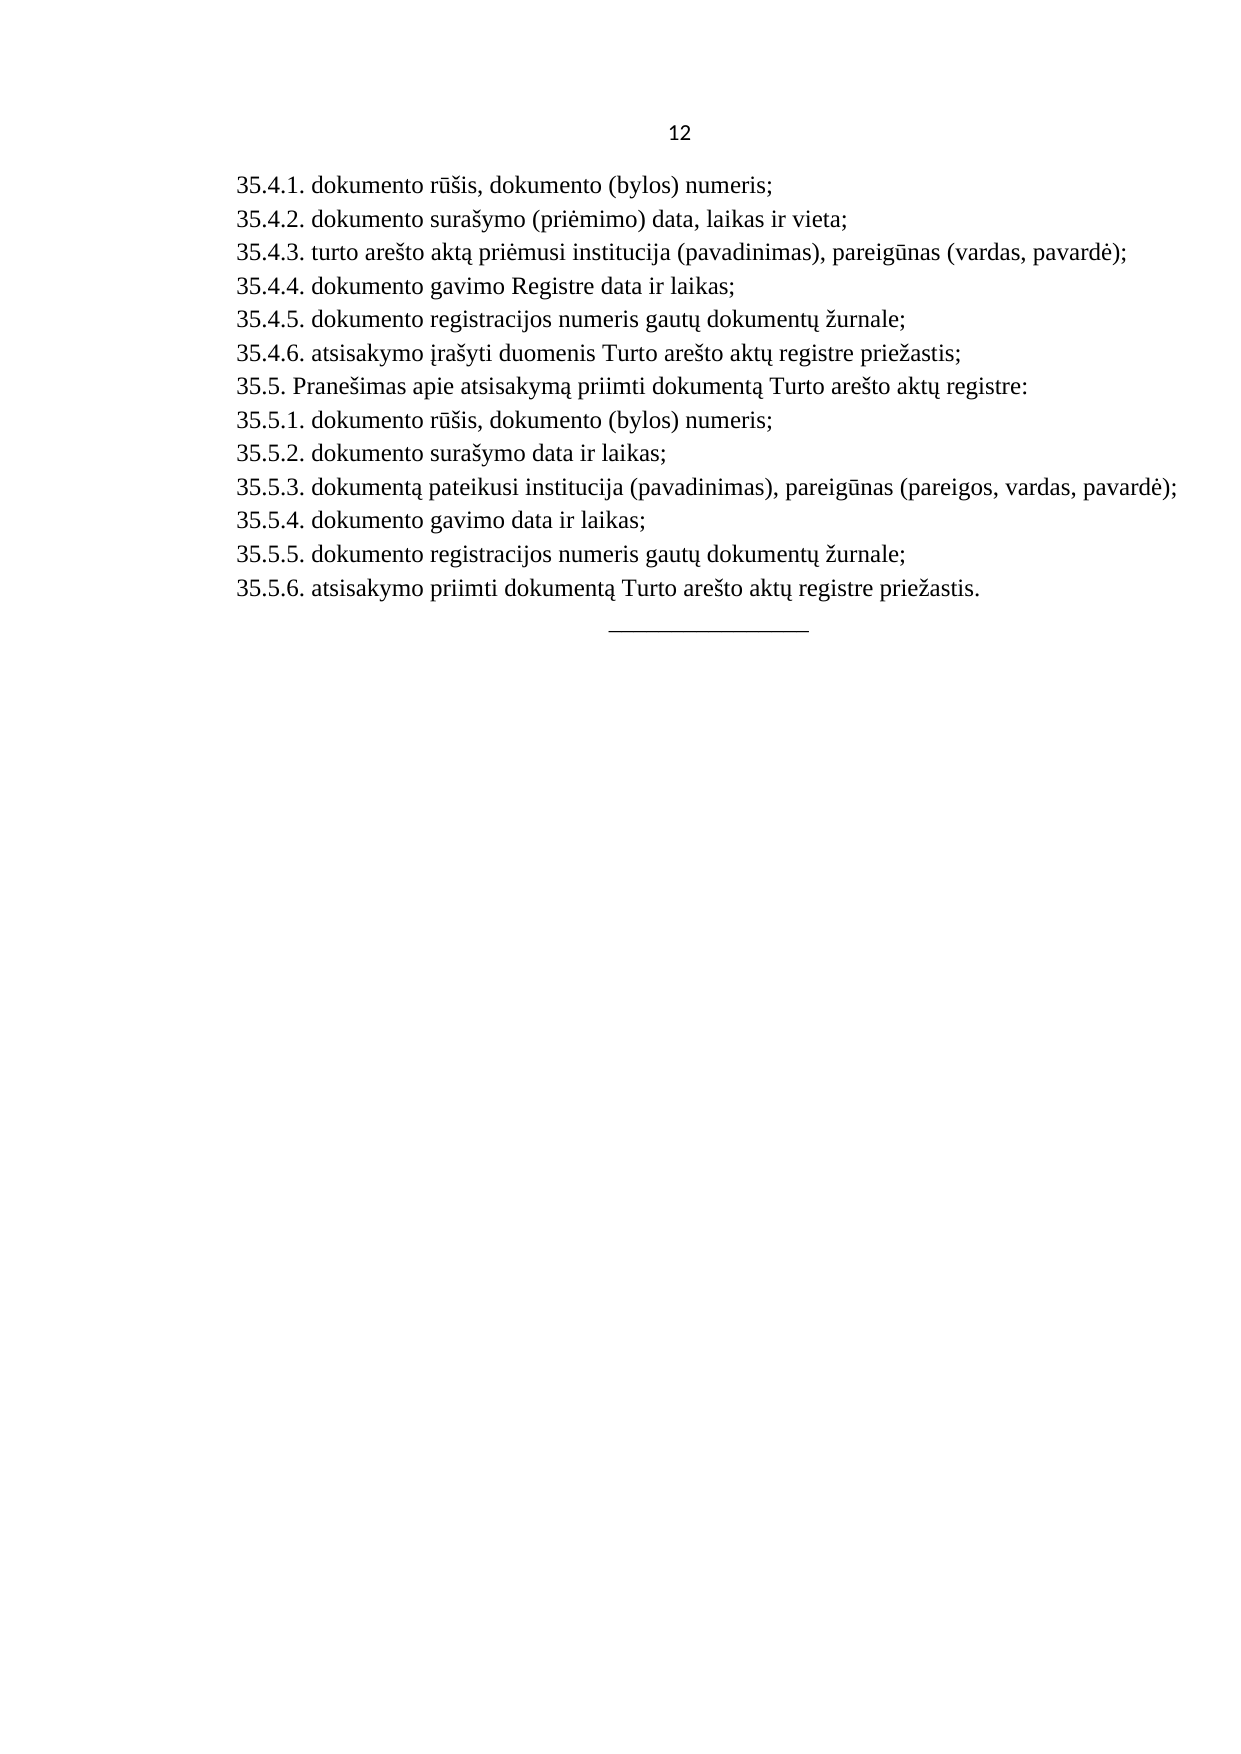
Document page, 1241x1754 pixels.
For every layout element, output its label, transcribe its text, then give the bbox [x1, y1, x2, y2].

text 35.5.6. atsisakymo priimti dokumentą Turto arešto aktų registre priežastis. [177, 573, 1181, 601]
text 35.4.6. atsisakymo įrašyti duomenis Turto arešto aktų registre priežastis; [177, 338, 1181, 367]
text 35.4.1. dokumento rūšis, dokumento (bylos) numeris; [177, 170, 1181, 199]
text 35.5.3. dokumentą pateikusi institucija (pavadinimas), pareigūnas (pareigos, vardas, pavardė); [177, 472, 1181, 501]
text 35.4.4. dokumento gavimo Registre data ir laikas; [177, 271, 1181, 299]
text 35.5.5. dokumento registracijos numeris gautų dokumentų žurnale; [177, 539, 1181, 568]
text 35.5. Pranešimas apie atsisakymą priimti dokumentą Turto arešto aktų registre: [177, 371, 1181, 400]
text 35.4.2. dokumento surašymo (priėmimo) data, laikas ir vieta; [177, 204, 1181, 232]
text 35.5.1. dokumento rūšis, dokumento (bylos) numeris; [177, 405, 1181, 434]
text ________________ [177, 606, 1181, 635]
text 35.4.3. turto arešto aktą priėmusi institucija (pavadinimas), pareigūnas (vardas, pavardė); [177, 237, 1181, 266]
text 35.5.2. dokumento surašymo data ir laikas; [177, 438, 1181, 467]
text 35.4.5. dokumento registracijos numeris gautų dokumentų žurnale; [177, 304, 1181, 333]
text 35.5.4. dokumento gavimo data ir laikas; [177, 506, 1181, 534]
